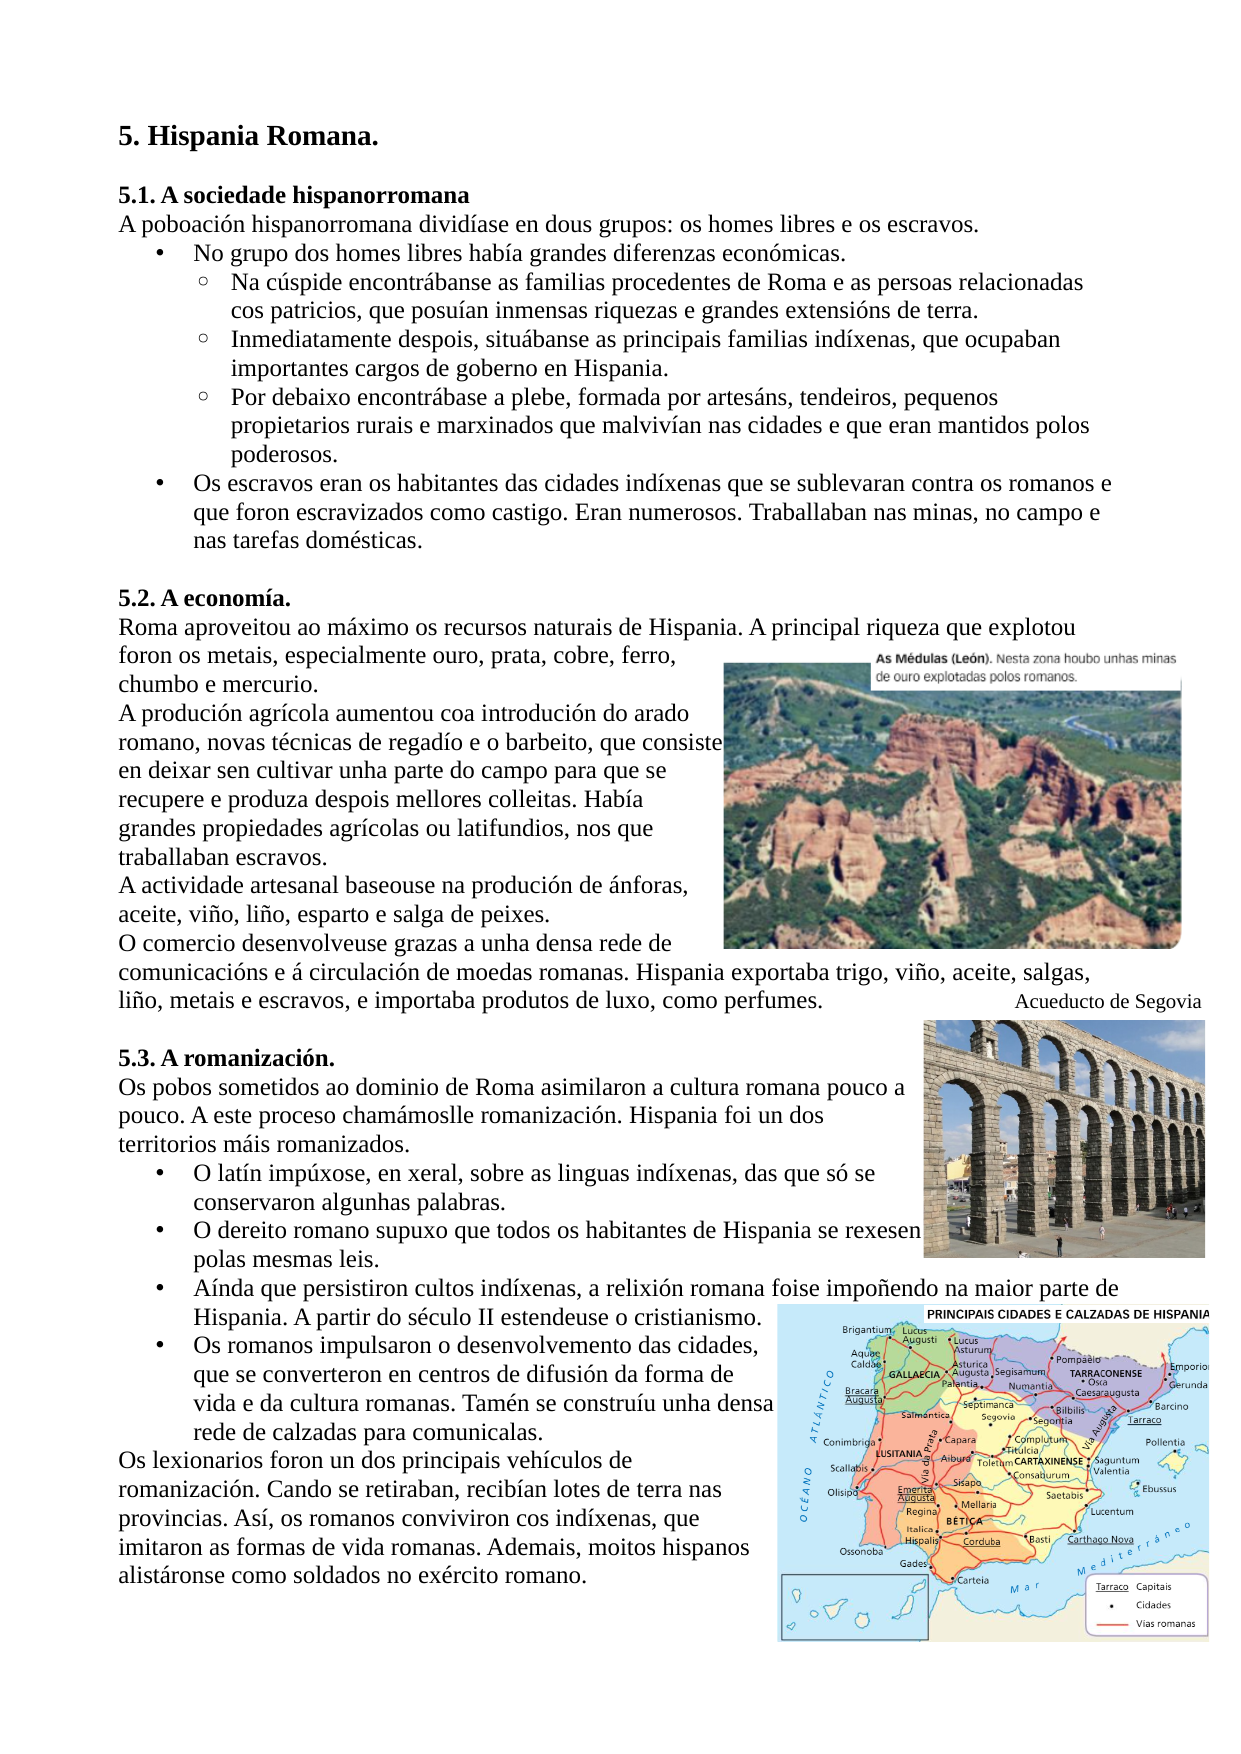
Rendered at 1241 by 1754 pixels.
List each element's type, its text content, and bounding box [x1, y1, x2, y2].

text O comercio desenvolveuse grazas a unha densa rede de comunicacións e á circulación de moedas romanas. Hispania exportaba trigo, viño, aceite, salgas, liño, metais e escravos, e importaba produtos de luxo, como perfumes. [118, 928, 1122, 1014]
text A produción agrícola aumentou coa introdución do arado romano, novas técnicas de regadío e o barbeito, que consiste en deixar sen cultivar unha parte do campo para que se recupere e produza despois mellores colleitas. Había grandes propiedades agrícolas ou latifundios, nos que traballaban escravos. [118, 698, 723, 870]
picture [723, 649, 1183, 949]
list Inmediatamente despois, situábanse as principais familias indíxenas, que ocupaban importantes cargos de goberno en Hispania. [193, 324, 1122, 382]
list Os romanos impulsaron o desenvolvemento das cidades, que se converteron en centros de difusión da forma de vida e da cultura romanas. Tamén se construíu unha densa rede de calzadas para comunicalas. [156, 1330, 777, 1445]
list Os escravos eran os habitantes das cidades indíxenas que se sublevaran contra os romanos e que foron escravizados como castigo. Eran numerosos. Traballaban nas minas, no campo e nas tarefas domésticas. [156, 468, 1122, 554]
text Roma aproveitou ao máximo os recursos naturais de Hispania. A principal riqueza que explotou foron os metais, especialmente ouro, prata, cobre, ferro, chumbo e mercurio. [118, 612, 1122, 698]
list Na cúspide encontrábanse as familias procedentes de Roma e as persoas relacionadas cos patricios, que posuían inmensas riquezas e grandes extensións de terra. [193, 267, 1122, 324]
text A actividade artesanal baseouse na produción de ánforas, aceite, viño, liño, esparto e salga de peixes. [118, 870, 723, 928]
text 5.3. A romanización. [118, 1043, 923, 1072]
list Por debaixo encontrábase a plebe, formada por artesáns, tendeiros, pequenos propietarios rurais e marxinados que malvivían nas cidades e que eran mantidos polos poderosos. [193, 382, 1122, 468]
list O dereito romano supuxo que todos os habitantes de Hispania se rexesen polas mesmas leis. [156, 1215, 1122, 1273]
picture [777, 1304, 1210, 1642]
text 5.2. A economía. [118, 583, 1122, 612]
text Os pobos sometidos ao dominio de Roma asimilaron a cultura romana pouco a pouco. A este proceso chamámoslle romanización. Hispania foi un dos territorios máis romanizados. [118, 1072, 923, 1158]
text 5. Hispania Romana. [118, 118, 1122, 152]
text Os lexionarios foron un dos principais vehículos de romanización. Cando se retiraban, recibían lotes de terra nas provincias. Así, os romanos conviviron cos indíxenas, que imitaron as formas de vida romanas. Ademais, moitos hispanos alistáronse como soldados no exército romano. [118, 1445, 777, 1589]
text A poboación hispanorromana dividíase en dous grupos: os homes libres e os escravos. [118, 209, 1122, 238]
list No grupo dos homes libres había grandes diferenzas económicas. [156, 238, 1122, 267]
text 5.1. A sociedade hispanorromana [118, 180, 1122, 209]
list O latín impúxose, en xeral, sobre as linguas indíxenas, das que só se conservaron algunhas palabras. [156, 1158, 923, 1215]
list Aínda que persistiron cultos indíxenas, a relixión romana foise impoñendo na maior parte de Hispania. A partir do século II estendeuse o cristianismo. [156, 1273, 1122, 1330]
picture [923, 1020, 1206, 1258]
